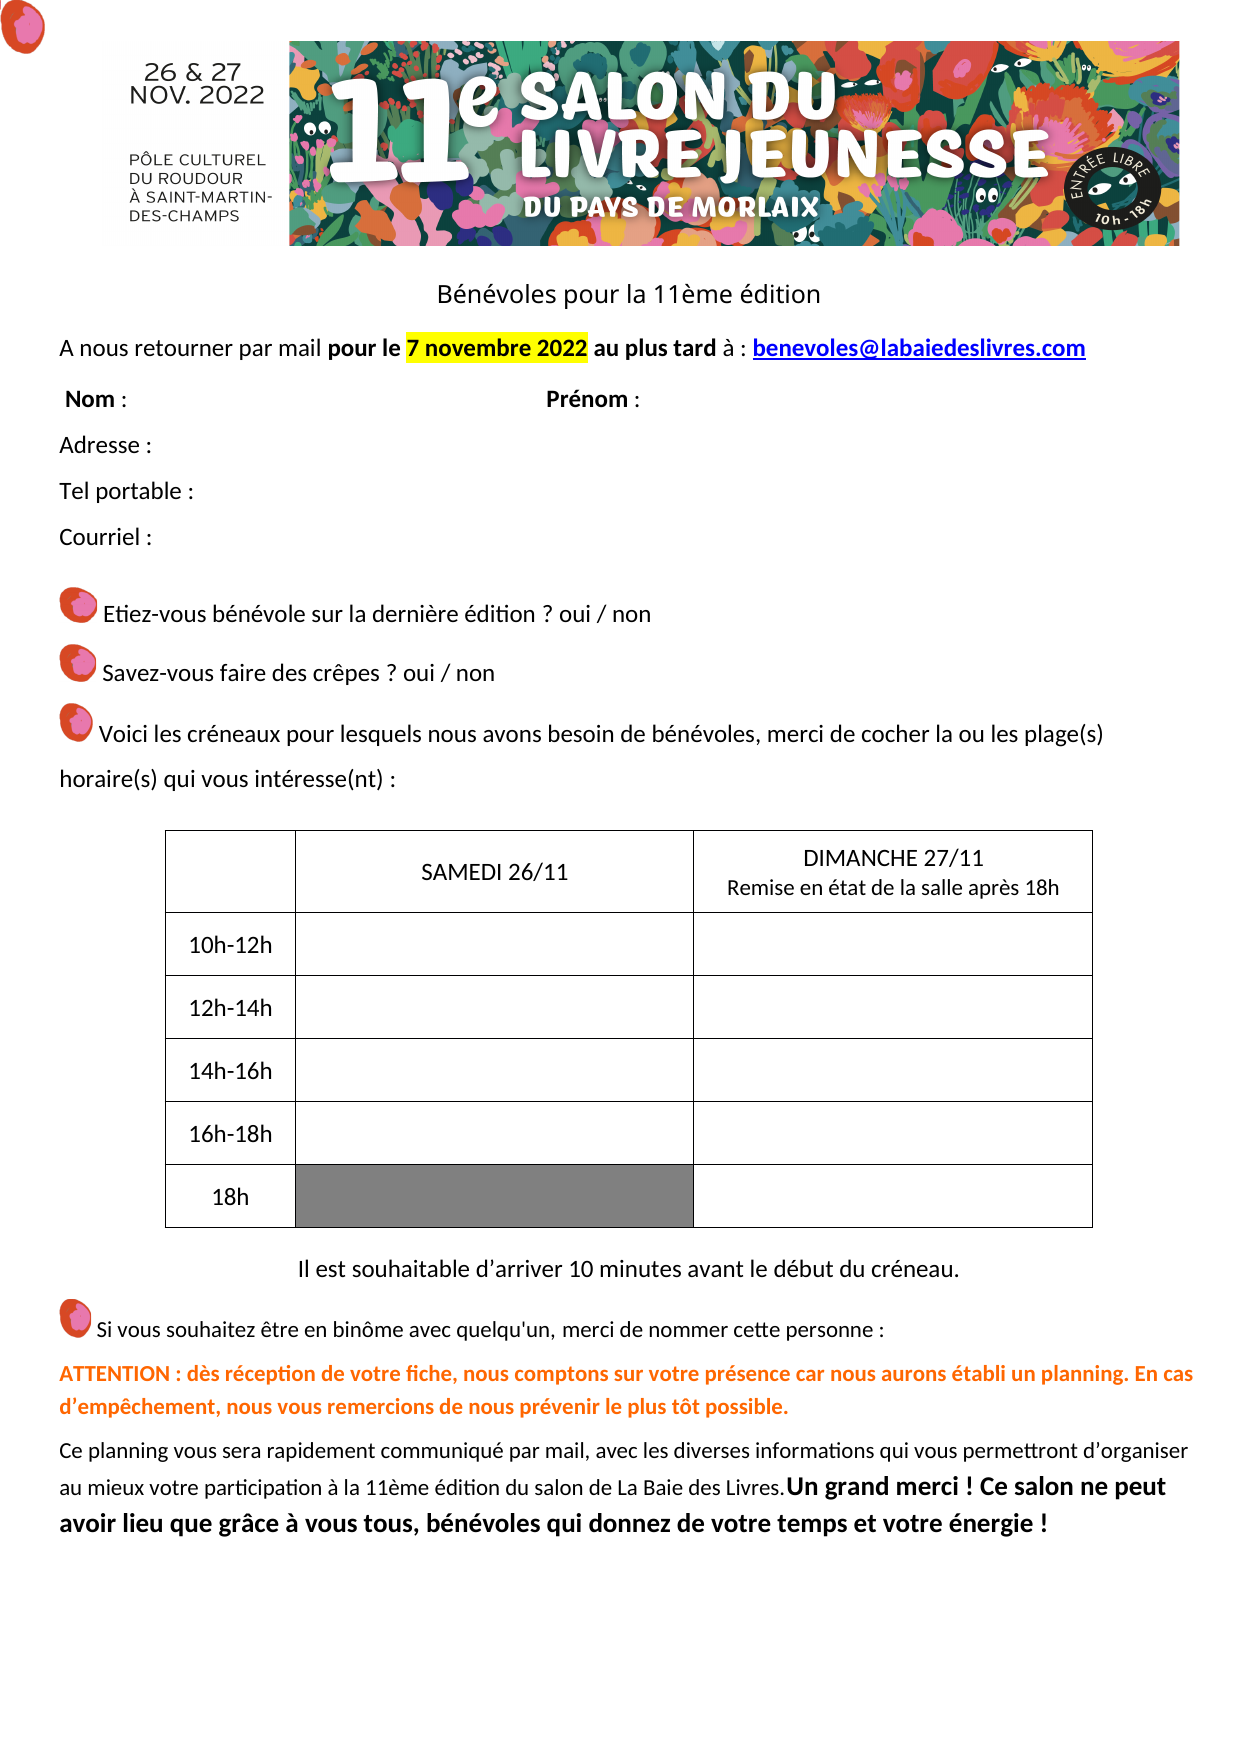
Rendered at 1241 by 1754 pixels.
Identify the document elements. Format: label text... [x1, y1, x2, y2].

picture [59, 644, 97, 682]
table_cell [694, 913, 1092, 975]
text ATTENTION : dès réception de votre fiche, nous comptons sur votre présence car nous aurons établi un planning. En cas d’empêchement, nous vous remercions de nous prévenir le plus tôt possible. [59, 1359, 1199, 1420]
picture [59, 1299, 92, 1338]
table_cell [296, 1102, 693, 1164]
text Savez-vous faire des crêpes ? oui / non [59, 644, 1199, 688]
text Tel portable : [59, 475, 1199, 505]
text Bénévoles pour la 11ème édition [59, 276, 1199, 311]
table_cell [694, 1165, 1092, 1227]
text Courriel : [59, 521, 1199, 551]
table_cell [296, 976, 693, 1038]
table_cell 12h-14h [166, 976, 295, 1038]
text Ce planning vous sera rapidement communiqué par mail, avec les diverses informations qui vous permettront d’organiser au mieux votre participation à la 11ème édition du salon de La Baie des Livres.Un grand merci ! Ce salon ne peut avoir lieu que grâce à vous tous, bénévoles qui donnez de votre temps et votre énergie ! [59, 1436, 1199, 1539]
text Adresse : [59, 429, 1199, 460]
text Etiez-vous bénévole sur la dernière édition ? oui / non [59, 587, 1199, 629]
picture [0, 0, 45, 54]
picture [59, 703, 93, 742]
picture [59, 587, 98, 623]
table_cell [296, 1039, 693, 1101]
text Si vous souhaitez être en binôme avec quelqu'un, merci de nommer cette personne : [59, 1299, 1199, 1344]
text Voici les créneaux pour lesquels nous avons besoin de bénévoles, merci de cocher la ou les plage(s) horaire(s) qui vous intéresse(nt) : [59, 703, 1199, 794]
table_cell [694, 1102, 1092, 1164]
picture [102, 41, 1180, 246]
table_cell [694, 1039, 1092, 1101]
table_header SAMEDI 26/11 [296, 831, 693, 912]
table_cell 18h [166, 1165, 295, 1227]
text A nous retourner par mail pour le 7 novembre 2022 au plus tard à : benevoles@labaiedeslivres.com [59, 332, 1199, 363]
table_header [166, 831, 295, 912]
table_header DIMANCHE 27/11 Remise en état de la salle après 18h [694, 831, 1092, 912]
table_cell [694, 976, 1092, 1038]
table_cell [296, 913, 693, 975]
table_cell 14h-16h [166, 1039, 295, 1101]
text Il est souhaitable d’arriver 10 minutes avant le début du créneau. [59, 1253, 1199, 1284]
table_cell 10h-12h [166, 913, 295, 975]
text Nom : Prénom : [59, 383, 1199, 414]
table_cell [296, 1165, 693, 1227]
table_cell 16h-18h [166, 1102, 295, 1164]
